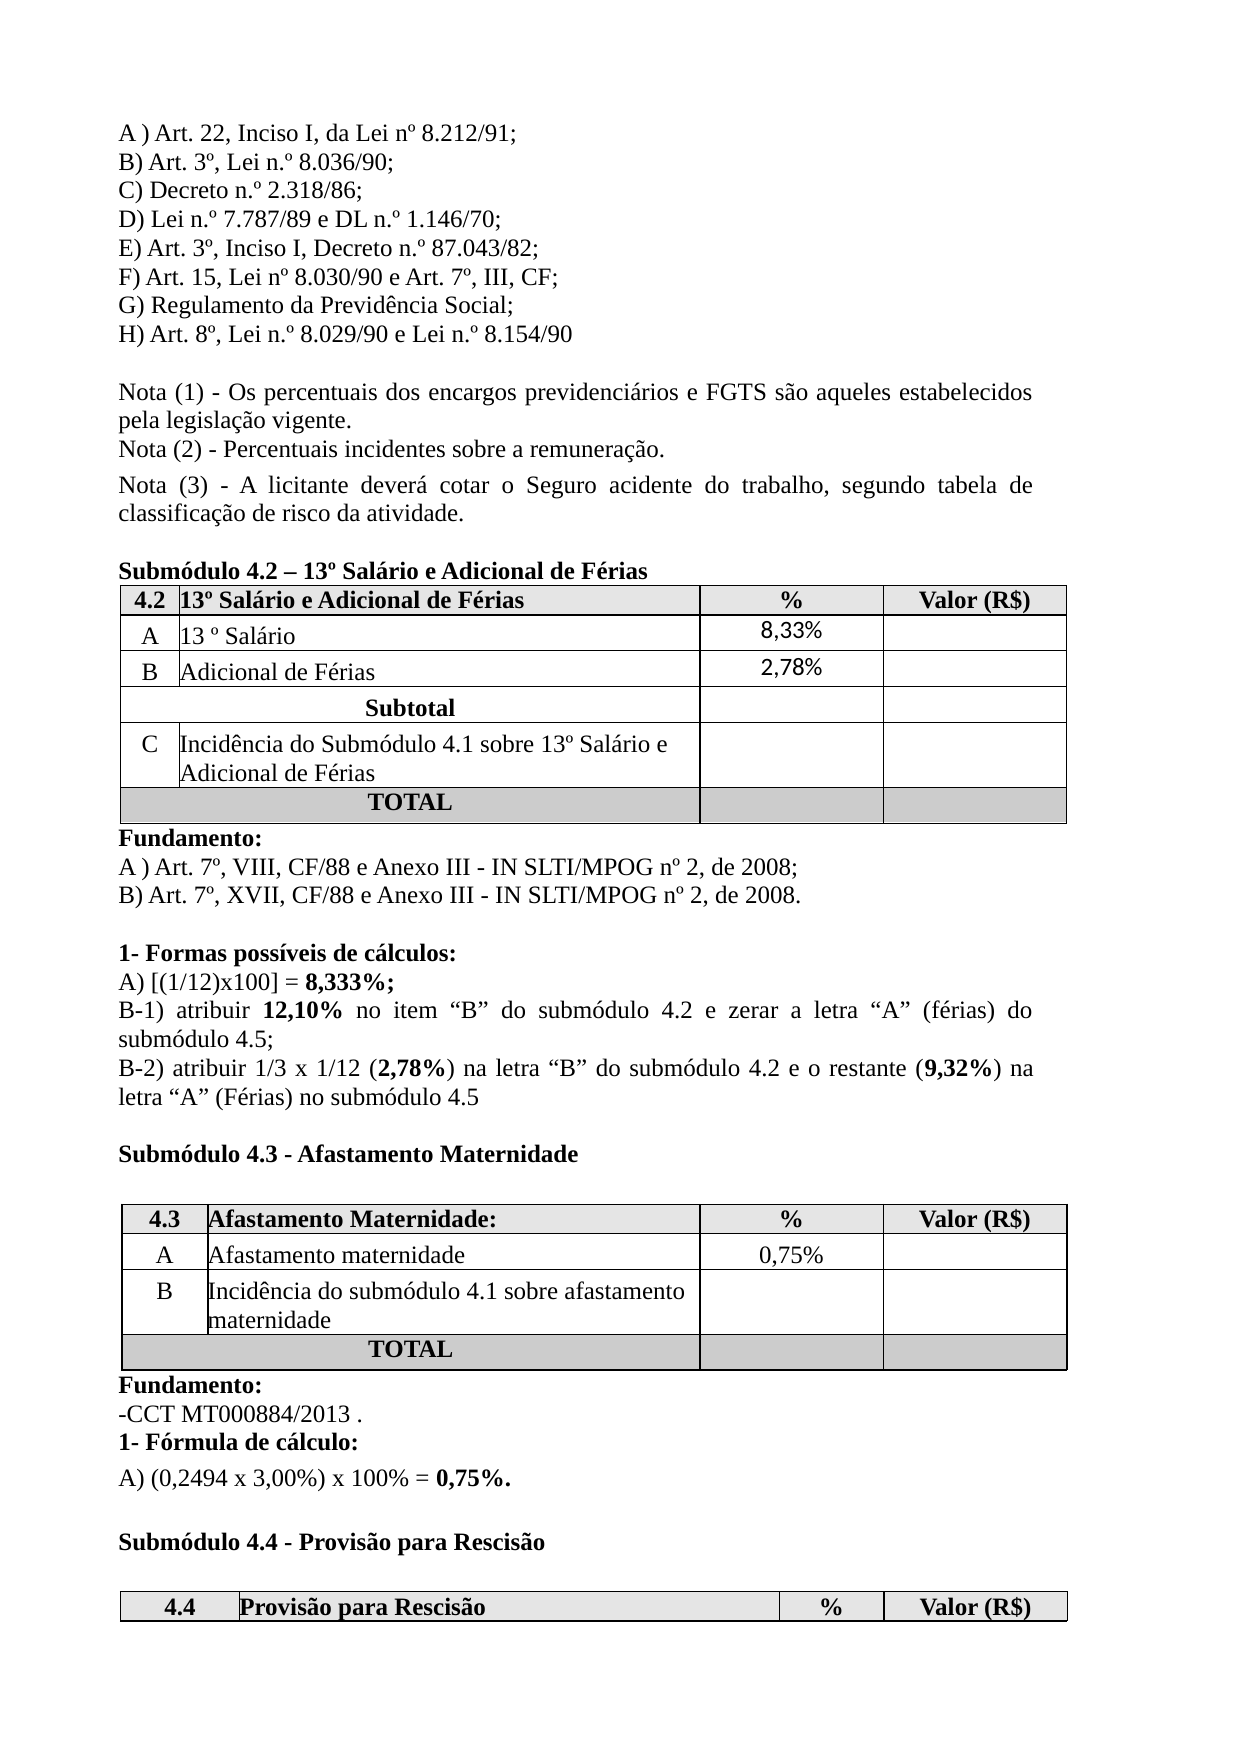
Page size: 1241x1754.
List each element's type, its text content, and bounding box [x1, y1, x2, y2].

text Submódulo 4.2 – 13º Salário e Adicional de Férias [118, 556, 1122, 585]
table_cell Adicional de Férias [180, 651, 699, 686]
text Submódulo 4.4 - Provisão para Rescisão [118, 1527, 1122, 1556]
table_header Valor (R$) [884, 586, 1066, 614]
text B-2) atribuir 1/3 x 1/12 (2,78%) na letra “B” do submódulo 4.2 e o restante (9,32%) na letra “A” (Férias) no submódulo 4.5 [118, 1053, 1033, 1111]
table_cell TOTAL [123, 1335, 699, 1369]
text A ) Art. 22, Inciso I, da Lei nº 8.212/91; [118, 118, 1122, 147]
table_cell A [121, 616, 179, 650]
text Nota (1) - Os percentuais dos encargos previdenciários e FGTS são aqueles estabelecidos pela legislação vigente. [118, 377, 1033, 434]
text H) Art. 8º, Lei n.º 8.029/90 e Lei n.º 8.154/90 [118, 319, 1122, 348]
table_cell [884, 616, 1066, 650]
table_cell B [123, 1270, 207, 1333]
text B-1) atribuir 12,10% no item “B” do submódulo 4.2 e zerar a letra “A” (férias) do submódulo 4.5; [118, 996, 1033, 1053]
table_header % [780, 1592, 883, 1620]
table_cell 13 º Salário [180, 616, 699, 650]
table_header Afastamento Maternidade: [209, 1205, 699, 1233]
table_cell [884, 1234, 1066, 1269]
text A) (0,2494 x 3,00%) x 100% = 0,75%. [118, 1463, 1122, 1492]
table_cell Incidência do Submódulo 4.1 sobre 13º Salário e Adicional de Férias [180, 723, 699, 787]
text 1- Formas possíveis de cálculos: [118, 938, 1122, 967]
text Fundamento: [118, 823, 1122, 852]
text Nota (3) - A licitante deverá cotar o Seguro acidente do trabalho, segundo tabela de classificação de risco da atividade. [118, 470, 1033, 527]
table_cell Afastamento maternidade [209, 1234, 699, 1269]
table_cell [884, 723, 1066, 787]
table_cell [884, 651, 1066, 686]
text A) [(1/12)x100] = 8,333%; [118, 967, 1033, 996]
text G) Regulamento da Previdência Social; [118, 291, 1122, 319]
table_cell [701, 687, 883, 722]
text B) Art. 7º, XVII, CF/88 e Anexo III - IN SLTI/MPOG nº 2, de 2008. [118, 881, 1122, 909]
table_cell [884, 788, 1066, 822]
table_cell 8,33% [701, 616, 883, 650]
text B) Art. 3º, Lei n.º 8.036/90; [118, 147, 1122, 176]
table_cell B [121, 651, 179, 686]
text Submódulo 4.3 - Afastamento Maternidade [118, 1139, 1122, 1168]
table_header 4.3 [123, 1205, 207, 1233]
table_cell 0,75% [701, 1234, 883, 1269]
table_header % [701, 1205, 883, 1233]
text F) Art. 15, Lei nº 8.030/90 e Art. 7º, III, CF; [118, 262, 1122, 291]
text Fundamento: [118, 1370, 1122, 1399]
text D) Lei n.º 7.787/89 e DL n.º 1.146/70; [118, 204, 1122, 233]
text Nota (2) - Percentuais incidentes sobre a remuneração. [118, 434, 1033, 463]
table_header Provisão para Rescisão [240, 1592, 779, 1620]
table_cell [701, 1270, 883, 1333]
table_header 13º Salário e Adicional de Férias [180, 586, 699, 614]
table_cell C [121, 723, 179, 787]
table_header 4.2 [121, 586, 179, 614]
table_cell Incidência do submódulo 4.1 sobre afastamento maternidade [209, 1270, 699, 1333]
table_cell A [123, 1234, 207, 1269]
text E) Art. 3º, Inciso I, Decreto n.º 87.043/82; [118, 233, 1122, 262]
text C) Decreto n.º 2.318/86; [118, 176, 1122, 204]
text A ) Art. 7º, VIII, CF/88 e Anexo III - IN SLTI/MPOG nº 2, de 2008; [118, 852, 1122, 881]
table_cell 2,78% [701, 651, 883, 686]
table_header 4.4 [121, 1592, 239, 1620]
table_header % [701, 586, 883, 614]
table_cell [884, 687, 1066, 722]
table_cell TOTAL [121, 788, 699, 822]
text -CCT MT000884/2013 . [118, 1399, 1122, 1427]
table_cell [701, 723, 883, 787]
table_header Valor (R$) [884, 1205, 1066, 1233]
table_cell [701, 1335, 883, 1369]
table_cell [884, 1270, 1066, 1333]
table_cell [701, 788, 883, 822]
table_cell [884, 1335, 1066, 1369]
table_header Valor (R$) [885, 1592, 1067, 1620]
table_cell Subtotal [121, 687, 699, 722]
text 1- Fórmula de cálculo: [118, 1427, 1122, 1456]
